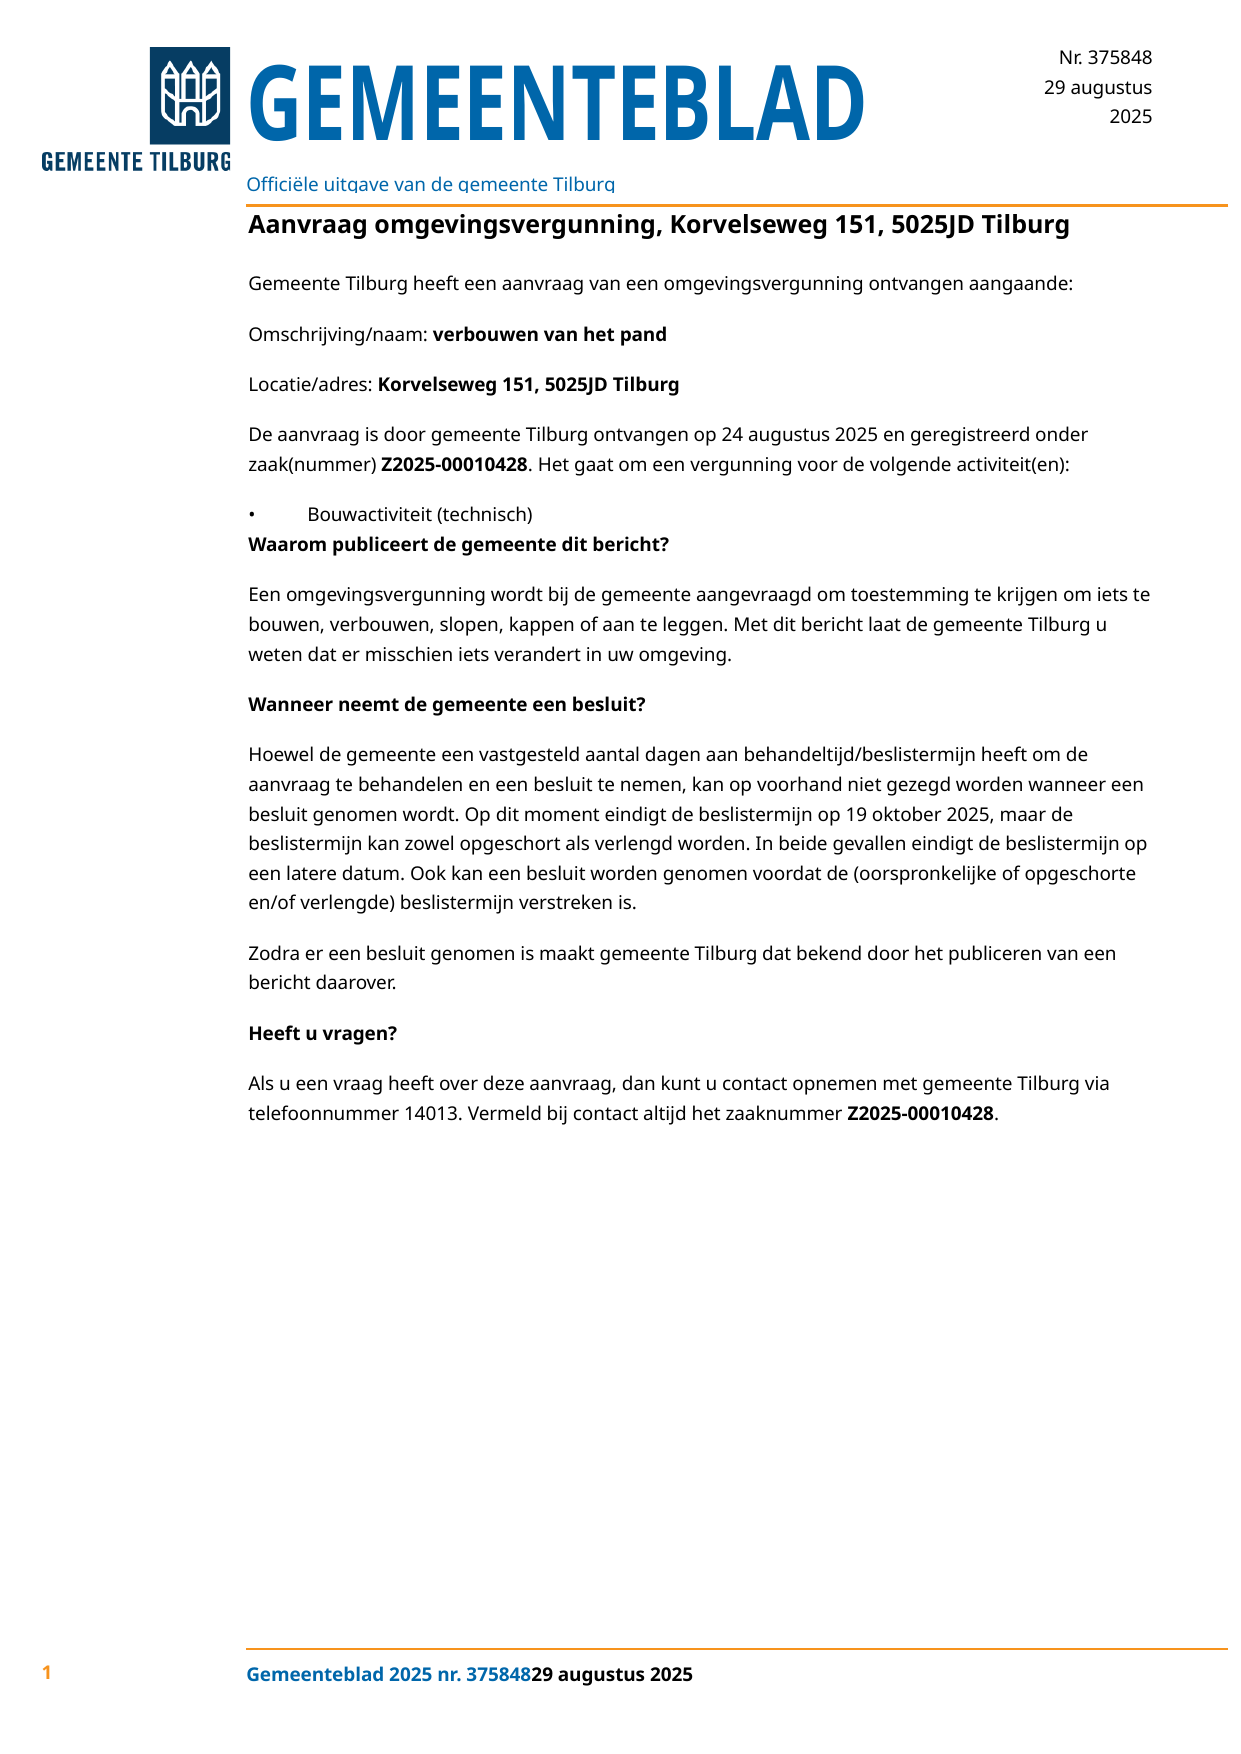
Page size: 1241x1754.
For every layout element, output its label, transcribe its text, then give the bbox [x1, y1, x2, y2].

text Een omgevingsvergunning wordt bij de gemeente aangevraagd om toestemming te krijgen om iets te bouwen, verbouwen, slopen, kappen of aan te leggen. Met dit bericht laat de gemeente Tilburg u weten dat er misschien iets verandert in uw omgeving. [248, 582, 1152, 666]
text Waarom publiceert de gemeente dit bericht? [248, 531, 1152, 557]
text Heeft u vragen? [248, 1020, 1152, 1046]
picture [41, 47, 231, 172]
text Hoewel de gemeente een vastgesteld aantal dagen aan behandeltijd/beslistermijn heeft om de aanvraag te behandelen en een besluit te nemen, kan op voorhand niet gezegd worden wanneer een besluit genomen wordt. Op dit moment eindigt de beslistermijn op 19 oktober 2025, maar de beslistermijn kan zowel opgeschort als verlengd worden. In beide gevallen eindigt de beslistermijn op een latere datum. Ook kan een besluit worden genomen voordat de (oorspronkelijke of opgeschorte en/of verlengde) beslistermijn verstreken is. [248, 742, 1152, 915]
text Gemeente Tilburg heeft een aanvraag van een omgevingsvergunning ontvangen aangaande: [248, 270, 1152, 296]
text Aanvraag omgevingsvergunning, Korvelseweg 151, 5025JD Tilburg [248, 207, 1152, 241]
text Locatie/adres: Korvelseweg 151, 5025JD Tilburg [248, 371, 1152, 397]
text De aanvraag is door gemeente Tilburg ontvangen op 24 augustus 2025 en geregistreerd onder zaak(nummer) Z2025-00010428. Het gaat om een vergunning voor de volgende activiteit(en): [248, 422, 1152, 477]
text Wanneer neemt de gemeente een besluit? [248, 691, 1152, 717]
text Zodra er een besluit genomen is maakt gemeente Tilburg dat bekend door het publiceren van een bericht daarover. [248, 940, 1152, 995]
list Bouwactiviteit (technisch) [248, 502, 1152, 527]
text Omschrijving/naam: verbouwen van het pand [248, 321, 1152, 346]
text Als u een vraag heeft over deze aanvraag, dan kunt u contact opnemen met gemeente Tilburg via telefoonnummer 14013. Vermeld bij contact altijd het zaaknummer Z2025-00010428. [248, 1070, 1152, 1126]
